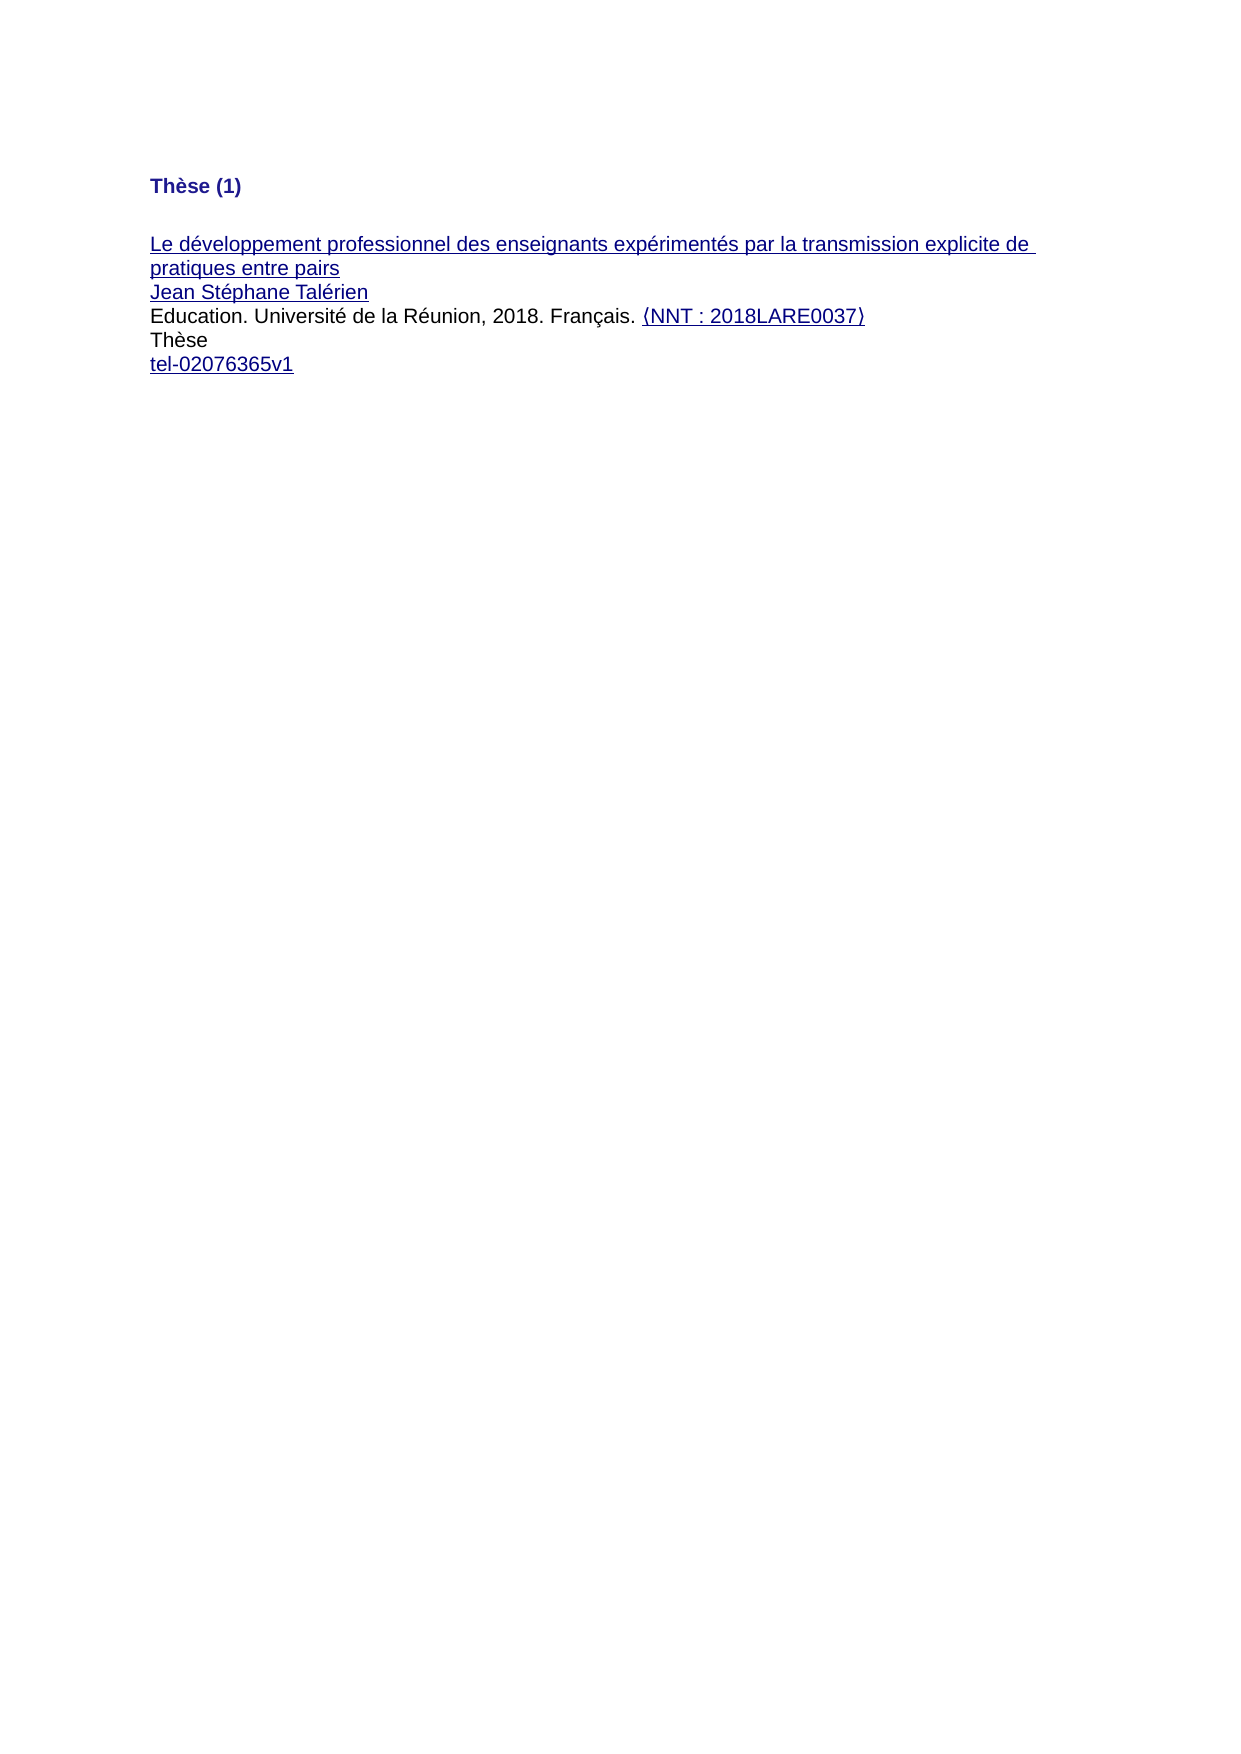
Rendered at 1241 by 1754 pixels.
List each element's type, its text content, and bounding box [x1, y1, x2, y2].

table_header Le développement professionnel des enseignants expérimentés par la transmission explicite de pratiques entre pairs Jean Stéphane Talérien Education. Université de la Réunion, 2018. Français. ⟨NNT : 2018LARE0037⟩ Thèse tel-02076365v1 [150, 232, 1090, 376]
subtitle Thèse (1) [150, 174, 1090, 198]
